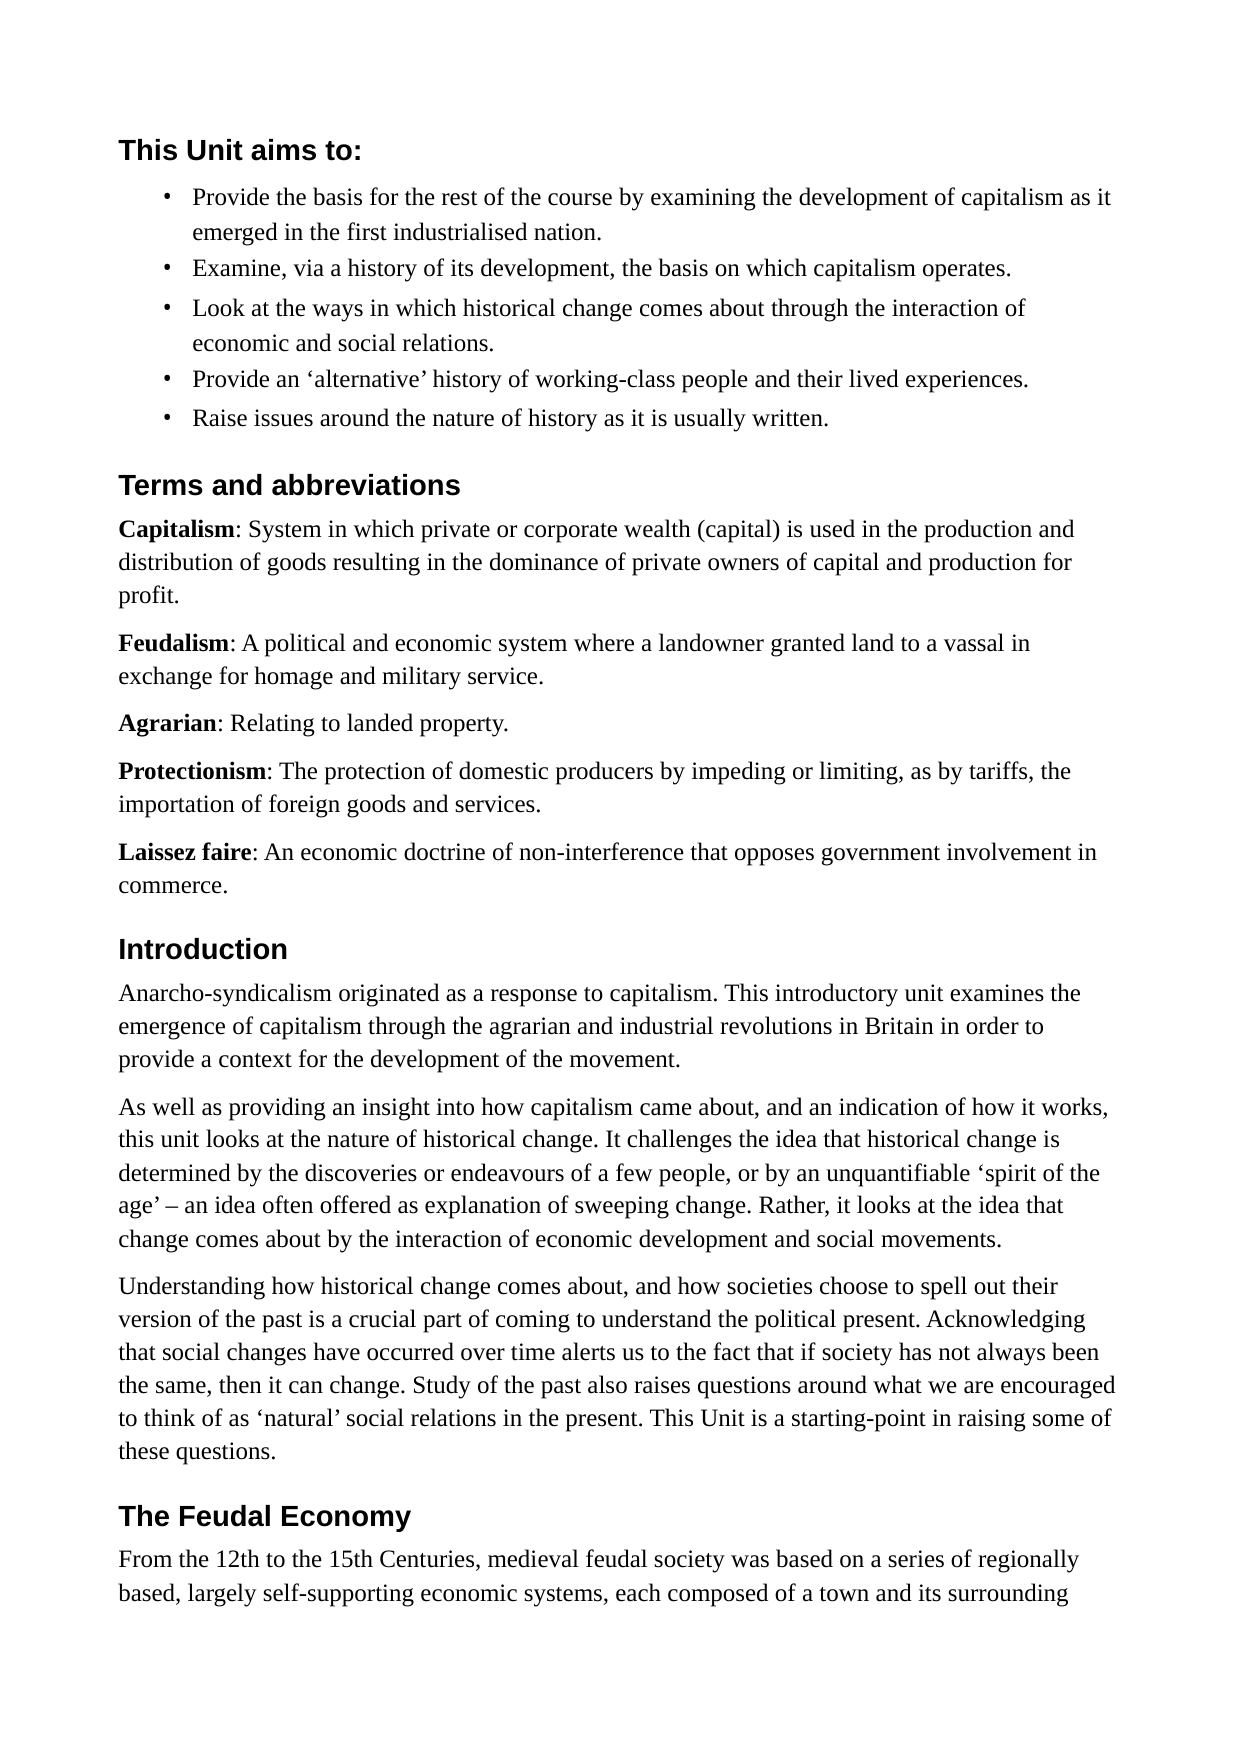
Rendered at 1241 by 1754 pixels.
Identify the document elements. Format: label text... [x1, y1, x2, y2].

text Capitalism: System in which private or corporate wealth (capital) is used in the production and distribution of goods resulting in the dominance of private owners of capital and production for profit. [118, 514, 1122, 609]
subtitle The Feudal Economy [118, 1498, 1122, 1532]
text Laissez faire: An economic doctrine of non-interference that opposes government involvement in commerce. [118, 837, 1122, 898]
text Protectionism: The protection of domestic producers by impeding or limiting, as by tariffs, the importation of foreign goods and services. [118, 756, 1122, 818]
list Raise issues around the nature of history as it is usually written. [162, 400, 1122, 434]
list Examine, via a history of its development, the basis on which capitalism operates. [162, 250, 1122, 284]
list Look at the ways in which historical change comes about through the interaction of economic and social relations. [162, 289, 1122, 356]
text Agrarian: Relating to landed property. [118, 708, 1122, 737]
subtitle Terms and abbreviations [118, 468, 1122, 502]
text From the 12th to the 15th Centuries, medieval feudal society was based on a series of regionally based, largely self-supporting economic systems, each composed of a town and its surrounding [118, 1544, 1122, 1606]
subtitle Introduction [118, 932, 1122, 965]
text Understanding how historical change comes about, and how societies choose to spell out their version of the past is a crucial part of coming to understand the political present. Acknowledging that social changes have occurred over time alerts us to the fact that if society has not always been the same, then it can change. Study of the past also raises questions around what we are encouraged to think of as ‘natural’ social relations in the present. This Unit is a starting-point in raising some of these questions. [118, 1271, 1122, 1465]
text Anarcho-syndicalism originated as a response to capitalism. This introductory unit examines the emergence of capitalism through the agrarian and industrial revolutions in Britain in order to provide a context for the development of the movement. [118, 978, 1122, 1073]
text As well as providing an insight into how capitalism came about, and an indication of how it works, this unit looks at the nature of historical change. It challenges the idea that historical change is determined by the discoveries or endeavours of a few people, or by an unquantifiable ‘spirit of the age’ – an idea often offered as explanation of sweeping change. Rather, it looks at the idea that change comes about by the interaction of economic development and social movements. [118, 1092, 1122, 1252]
list Provide an ‘alternative’ history of working-class people and their lived experiences. [162, 361, 1122, 395]
list Provide the basis for the rest of the course by examining the development of capitalism as it emerged in the first industrialised nation. [162, 179, 1122, 246]
subtitle This Unit aims to: [118, 133, 1122, 166]
text Feudalism: A political and economic system where a landowner granted land to a vassal in exchange for homage and military service. [118, 628, 1122, 689]
